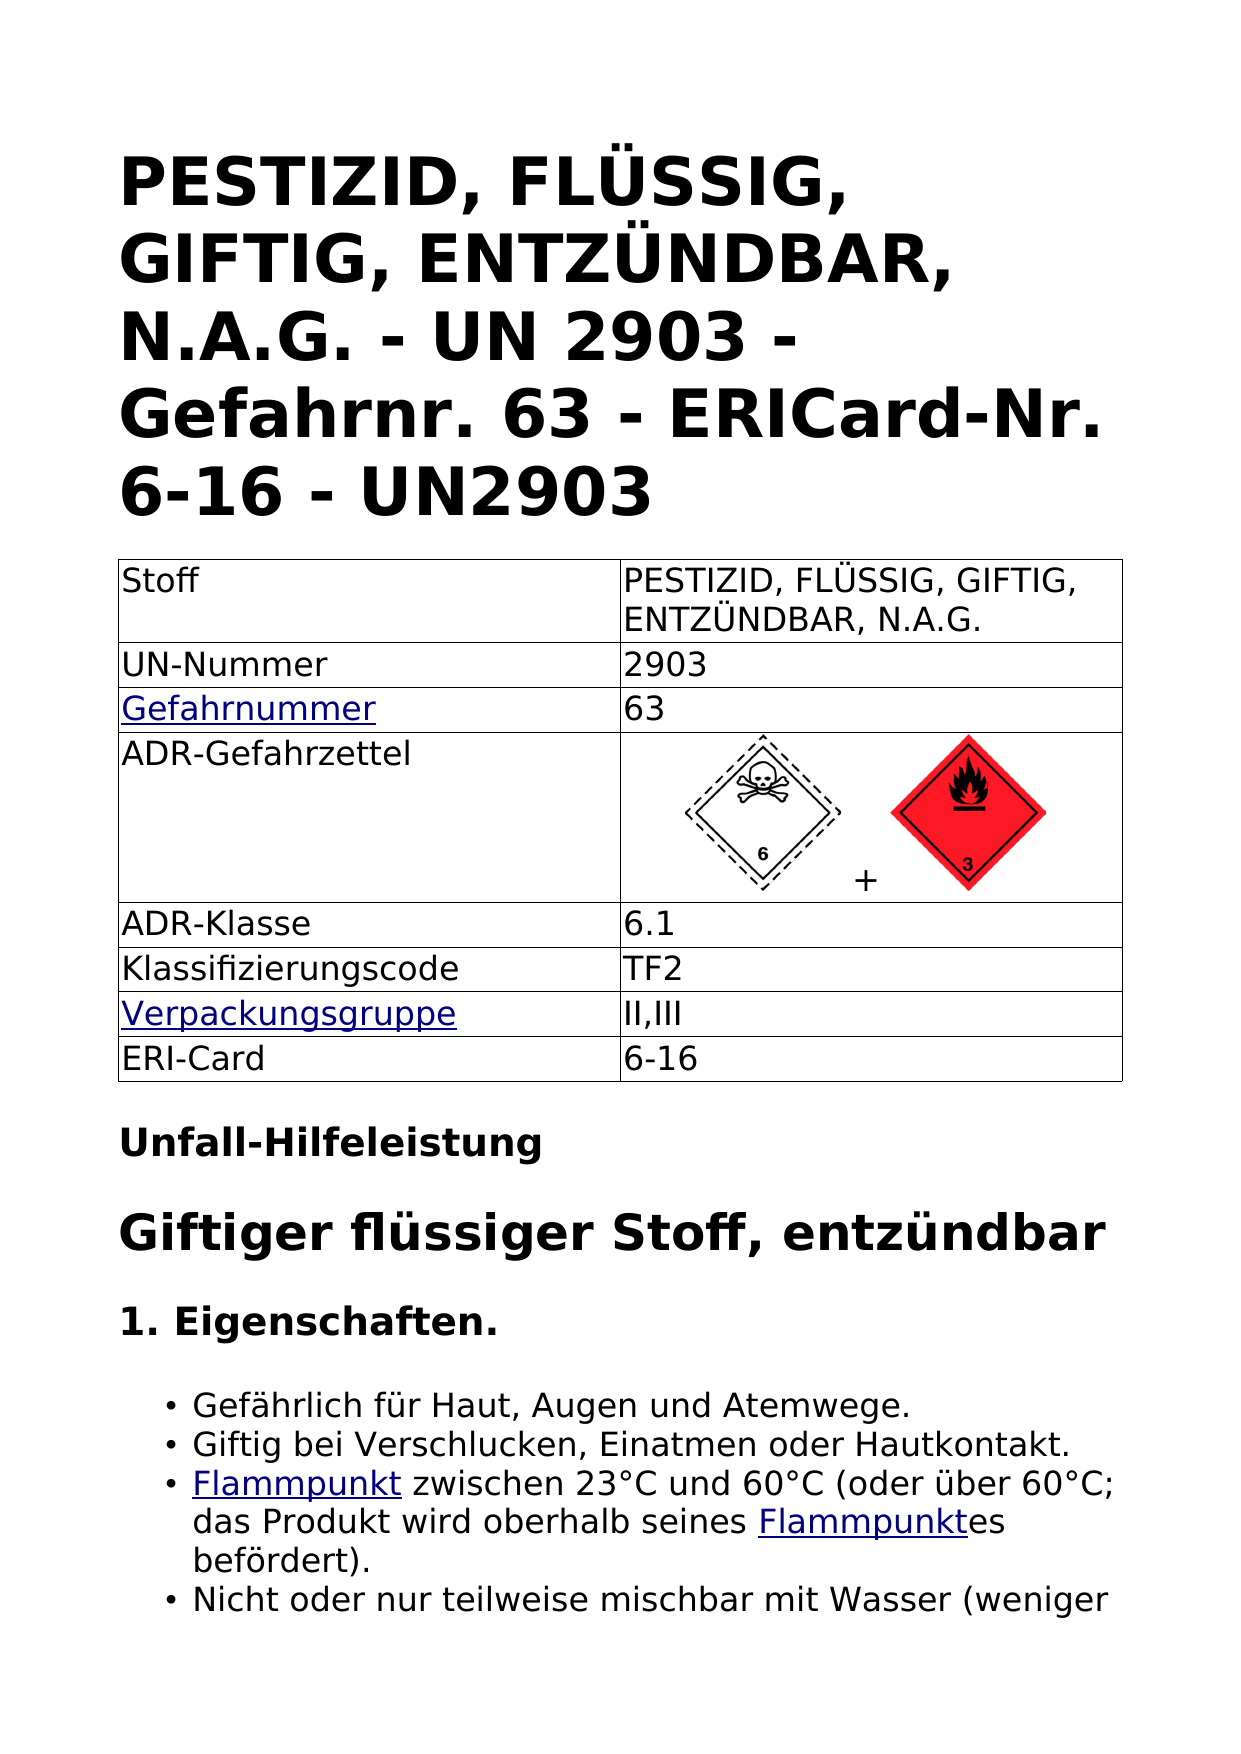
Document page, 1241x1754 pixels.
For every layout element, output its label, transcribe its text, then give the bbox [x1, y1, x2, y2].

table_cell Klassifizierungscode [119, 948, 620, 991]
list Gefährlich für Haut, Augen und Atemwege. [177, 1386, 1122, 1425]
table_cell 2903 [621, 643, 1122, 687]
table_cell UN-Nummer [119, 643, 620, 687]
table_cell ADR-Klasse [119, 903, 620, 947]
subtitle Unfall-Hilfeleistung [118, 1121, 1122, 1166]
table_cell TF2 [621, 948, 1122, 991]
table_cell II,III [621, 992, 1122, 1036]
list Giftig bei Verschlucken, Einatmen oder Hautkontakt. [177, 1425, 1122, 1464]
table_cell Verpackungsgruppe [119, 992, 620, 1036]
subtitle 1. Eigenschaften. [118, 1299, 1122, 1344]
table_cell + [621, 733, 1122, 902]
list Nicht oder nur teilweise mischbar mit Wasser (weniger [177, 1581, 1122, 1619]
table_cell ERI-Card [119, 1037, 620, 1081]
table_header Stoff [119, 560, 620, 642]
picture [890, 734, 1047, 891]
table_header PESTIZID, FLÜSSIG, GIFTIG, ENTZÜNDBAR, N.A.G. [621, 560, 1122, 642]
subtitle Giftiger flüssiger Stoff, entzündbar [118, 1203, 1122, 1262]
table_cell Gefahrnummer [119, 688, 620, 732]
subtitle PESTIZID, FLÜSSIG, GIFTIG, ENTZÜNDBAR, N.A.G. - UN 2903 - Gefahrnr. 63 - ERICard-Nr. 6-16 - UN2903 [118, 143, 1122, 531]
table_cell 6.1 [621, 903, 1122, 947]
picture [685, 734, 842, 891]
table_cell 6-16 [621, 1037, 1122, 1081]
table_cell 63 [621, 688, 1122, 732]
list Flammpunkt zwischen 23°C und 60°C (oder über 60°C; das Produkt wird oberhalb seines Flammpunktes befördert). [177, 1464, 1122, 1581]
table_cell ADR-Gefahrzettel [119, 733, 620, 902]
